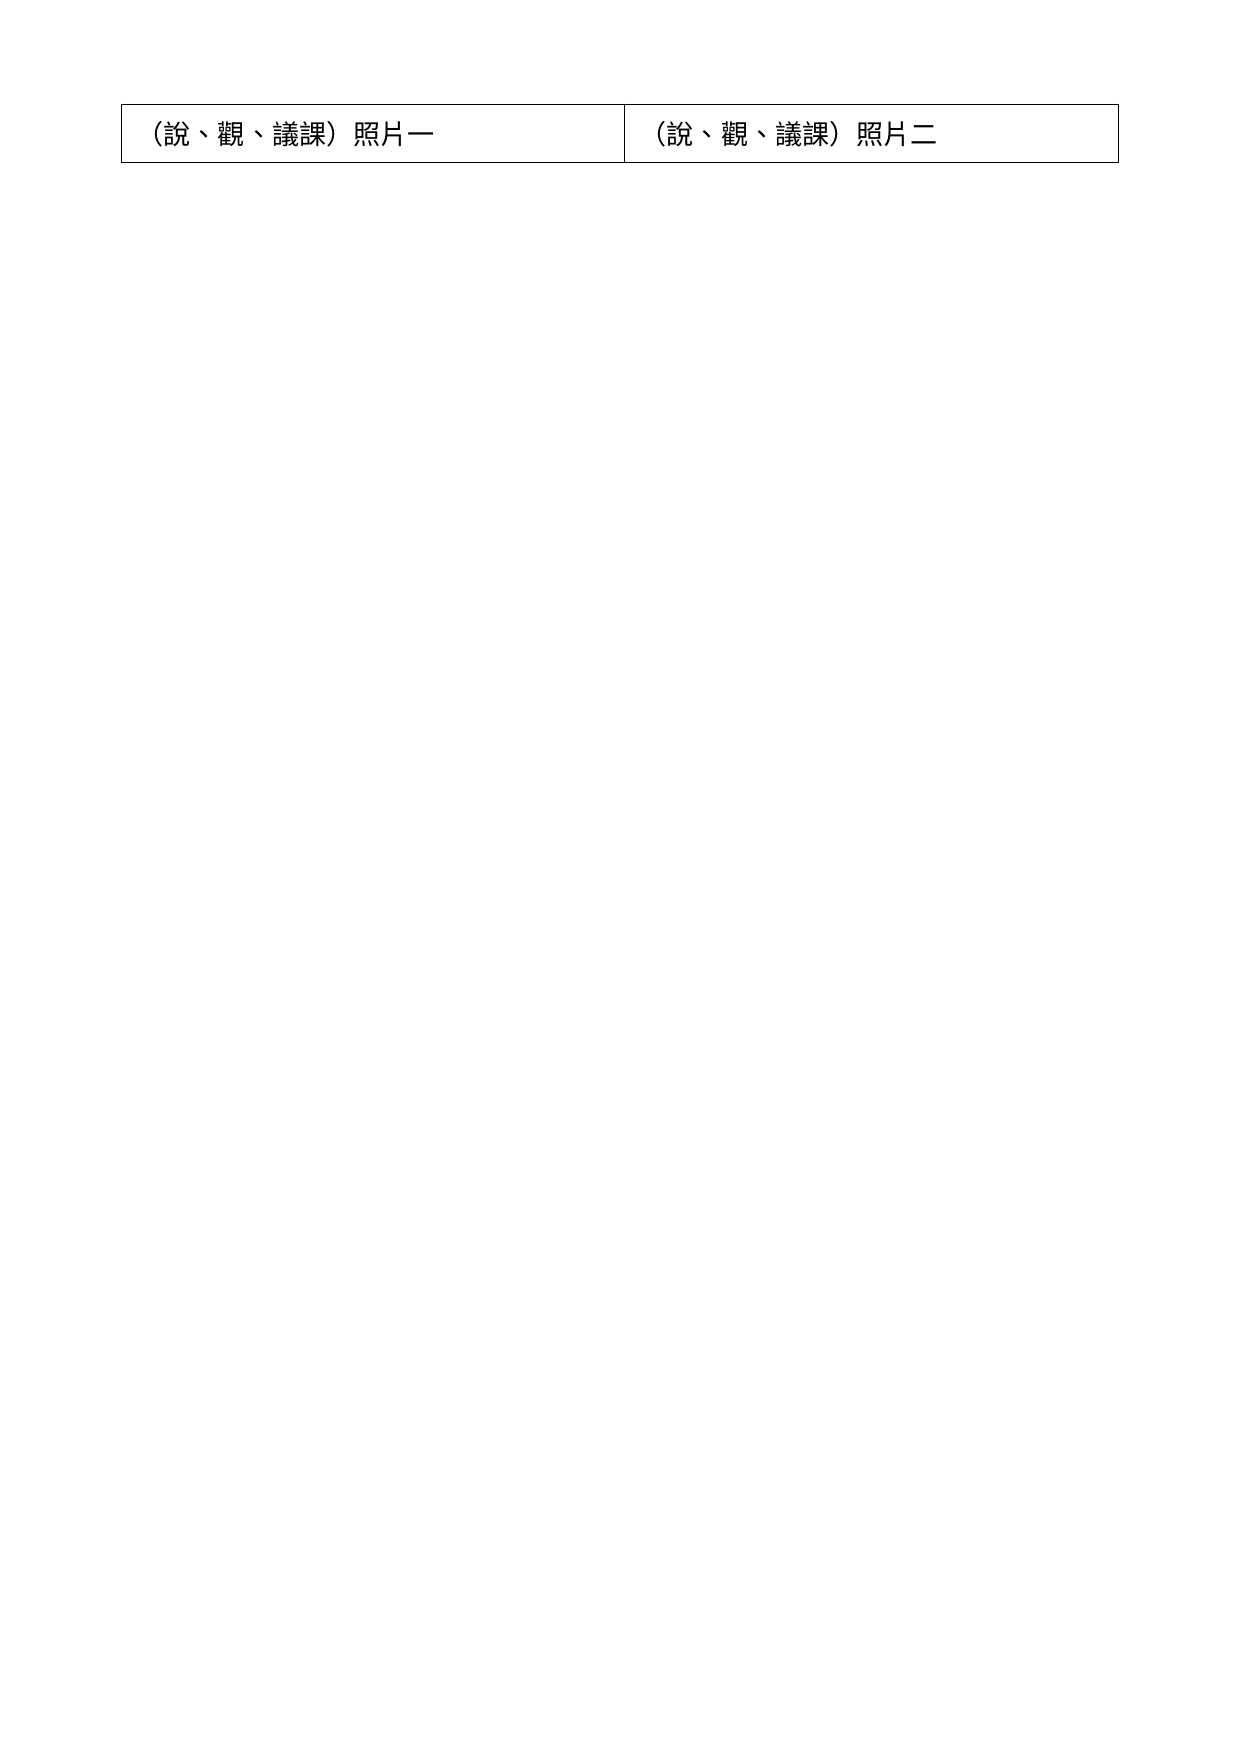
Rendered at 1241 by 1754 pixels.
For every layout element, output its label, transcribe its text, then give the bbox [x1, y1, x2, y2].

table_cell （說、觀、議課）照片二 [625, 105, 1118, 162]
table_cell （說、觀、議課）照片一 [122, 105, 624, 162]
